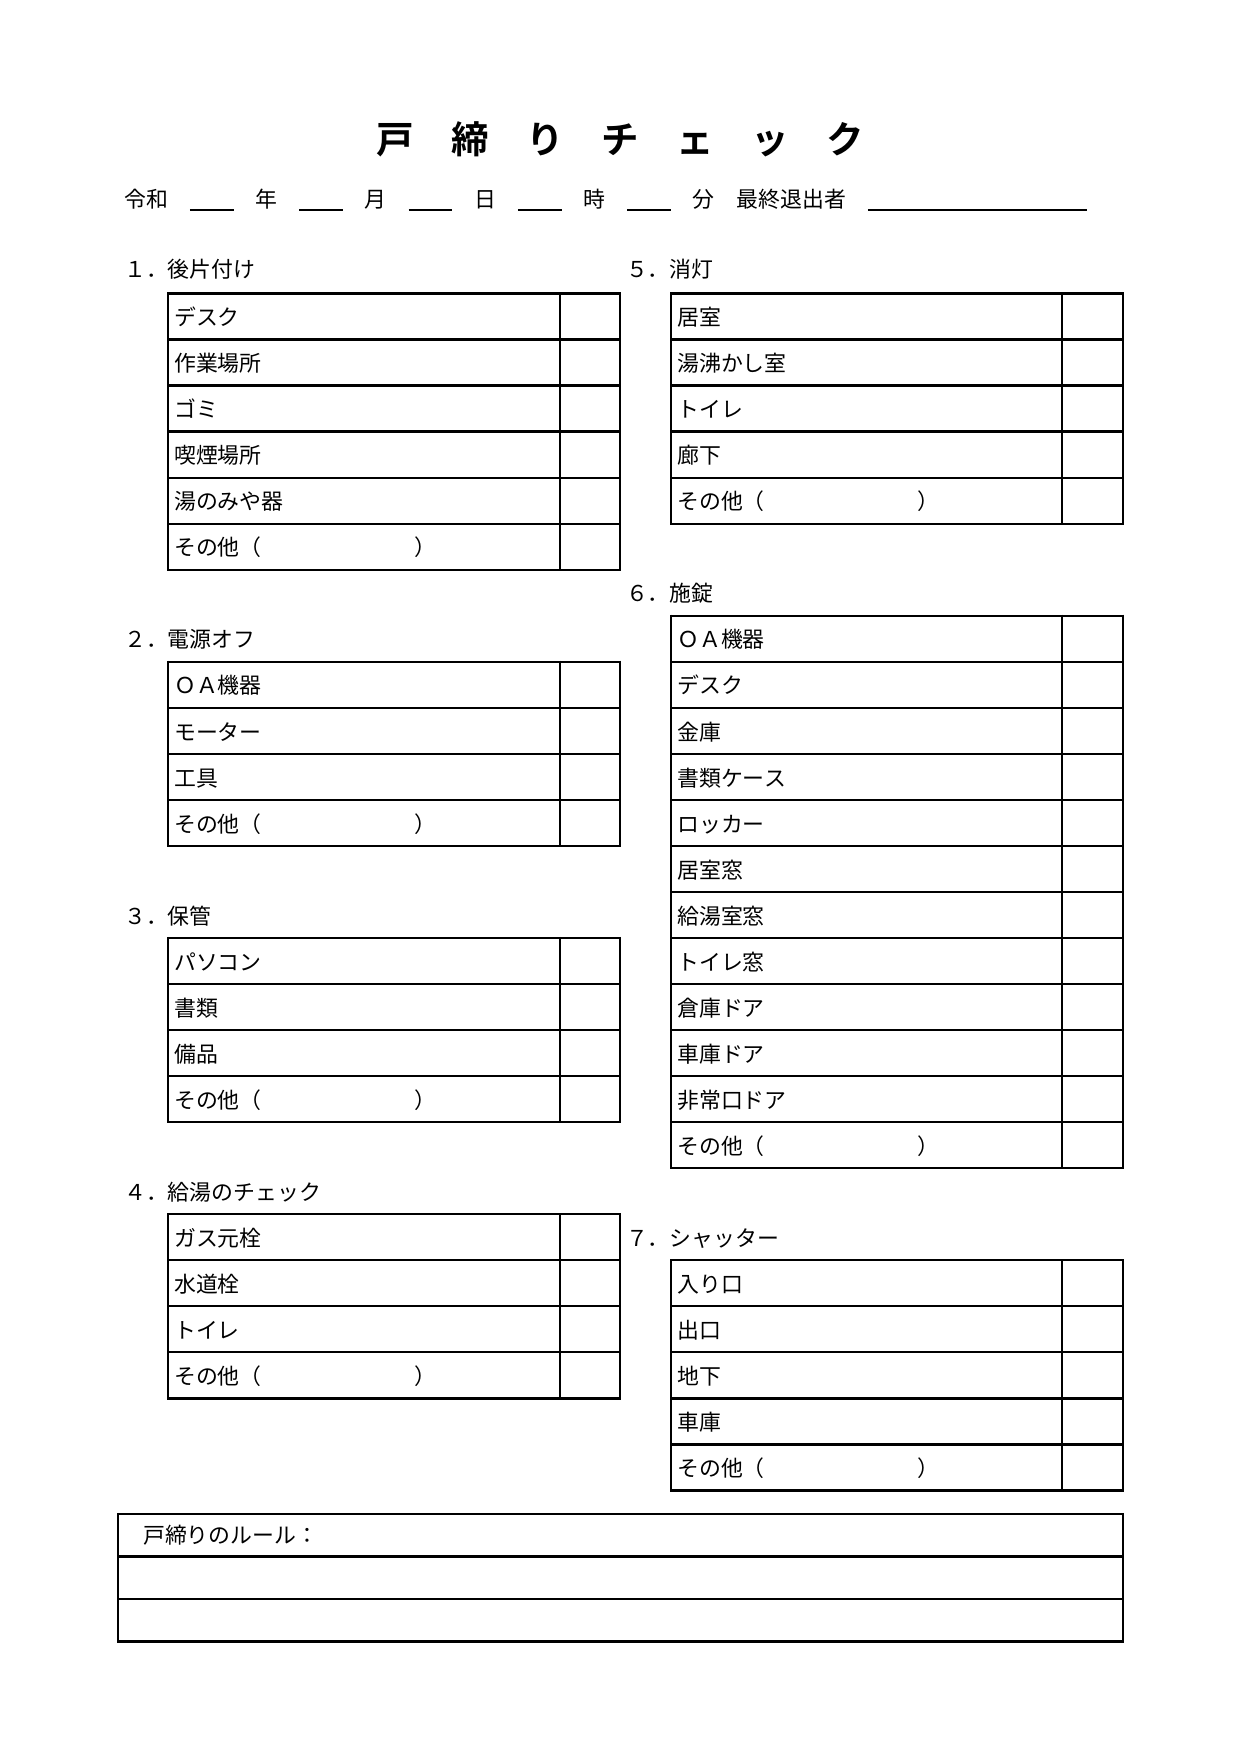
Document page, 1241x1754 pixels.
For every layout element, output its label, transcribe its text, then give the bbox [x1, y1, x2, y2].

table_cell ガス元栓 [169, 1215, 559, 1259]
table_cell その他（ ） [169, 525, 559, 568]
table_cell [621, 292, 670, 338]
table_cell 車庫 [672, 1400, 1061, 1443]
table_cell [1063, 1353, 1122, 1397]
table_cell [620, 615, 670, 661]
table_cell その他（ ） [169, 1077, 559, 1121]
table_cell 金庫 [672, 709, 1061, 753]
table_cell [118, 523, 167, 568]
table_cell 給湯室窓 [672, 893, 1061, 937]
table_cell [1063, 295, 1122, 338]
table_cell [621, 1305, 670, 1351]
table_cell [1063, 1307, 1122, 1351]
table_cell [118, 661, 167, 707]
table_cell ２．電源オフ [118, 615, 620, 661]
table_cell [561, 1307, 619, 1351]
table_cell [118, 1397, 620, 1443]
table_cell [621, 430, 670, 476]
table_cell ゴミ [169, 387, 559, 430]
table_cell ＯＡ機器 [672, 617, 1061, 661]
table_cell ６．施錠 [620, 569, 1123, 614]
table_cell 工具 [169, 755, 559, 799]
table_cell [1063, 1031, 1122, 1075]
table_cell 廊下 [672, 433, 1061, 476]
table_cell [1063, 433, 1122, 476]
table_cell モーター [169, 709, 559, 753]
table_cell トイレ [672, 387, 1061, 430]
table_cell [561, 939, 619, 983]
table_cell [1063, 1261, 1122, 1305]
table_cell [1063, 1123, 1122, 1167]
table_cell [1063, 1446, 1122, 1489]
table_cell [118, 845, 620, 891]
table_header 令和 年 月 日 時 分 最終退出者 [118, 176, 1123, 222]
table_cell 戸締りのルール： [119, 1515, 1122, 1555]
table_cell デスク [672, 663, 1061, 707]
table_cell [118, 384, 167, 430]
table_cell [561, 1031, 619, 1075]
table_cell [1063, 663, 1122, 707]
table_cell [621, 983, 670, 1029]
table_cell デスク [169, 295, 559, 338]
table_cell 入り口 [672, 1261, 1061, 1305]
table_cell [118, 1075, 167, 1121]
table_cell [118, 983, 167, 1029]
table_cell [119, 1558, 1122, 1598]
table_cell [118, 338, 167, 384]
table_cell [1063, 479, 1122, 522]
table_cell [561, 709, 619, 753]
table_cell [1063, 617, 1122, 661]
table_cell [620, 845, 670, 891]
table_cell [118, 1305, 167, 1351]
table_cell [1063, 341, 1122, 384]
table_cell [561, 341, 619, 384]
table_cell 出口 [672, 1307, 1061, 1351]
table_cell その他（ ） [169, 801, 559, 845]
table_cell 水道栓 [169, 1261, 559, 1305]
table_cell 非常口ドア [672, 1077, 1061, 1121]
table_cell 倉庫ドア [672, 985, 1061, 1029]
table_cell [561, 1215, 619, 1259]
table_cell [118, 569, 620, 614]
table_cell 備品 [169, 1031, 559, 1075]
table_cell 喫煙場所 [169, 433, 559, 476]
table_cell ロッカー [672, 801, 1061, 845]
table_cell [621, 1075, 670, 1121]
table_cell [561, 1261, 619, 1305]
table_cell [621, 1029, 670, 1075]
table_cell [561, 801, 619, 845]
table_cell [561, 479, 619, 522]
table_cell [118, 1213, 167, 1259]
table_cell [621, 661, 670, 707]
table_cell [620, 1443, 670, 1489]
table_cell [118, 1351, 167, 1397]
table_cell その他（ ） [672, 1446, 1061, 1489]
table_cell [621, 523, 1123, 568]
table_cell [1063, 1400, 1122, 1443]
table_cell 車庫ドア [672, 1031, 1061, 1075]
table_cell [1063, 755, 1122, 799]
table_cell ７．シャッター [621, 1213, 1123, 1259]
table_cell ４．給湯のチェック [118, 1167, 620, 1213]
table_cell [118, 476, 167, 522]
table_cell [621, 1351, 670, 1397]
table_cell [118, 1259, 167, 1305]
table_cell １．後片付け [118, 246, 620, 292]
table_cell トイレ窓 [672, 939, 1061, 983]
table_cell [561, 1077, 619, 1121]
table_cell [118, 707, 167, 753]
table_cell [1063, 939, 1122, 983]
table_cell [1063, 801, 1122, 845]
table_cell [1063, 1077, 1122, 1121]
table_cell ５．消灯 [620, 246, 1123, 292]
table_cell 湯沸かし室 [672, 341, 1061, 384]
table_cell [561, 387, 619, 430]
table_cell [118, 1489, 1123, 1513]
table_cell [561, 1353, 619, 1397]
table_cell [561, 525, 619, 568]
table_cell [118, 937, 167, 983]
table_cell ＯＡ機器 [169, 663, 559, 707]
table_cell [1063, 847, 1122, 891]
table_cell [620, 1167, 1123, 1213]
table_cell 湯のみや器 [169, 479, 559, 522]
table_cell [118, 1121, 620, 1167]
table_cell 書類ケース [672, 755, 1061, 799]
table_cell その他（ ） [672, 479, 1061, 522]
table_cell [621, 338, 670, 384]
table_cell [118, 799, 167, 845]
table_cell [620, 1397, 670, 1443]
table_cell [621, 707, 670, 753]
table_cell [621, 1259, 670, 1305]
table_cell [621, 937, 670, 983]
table_cell 居室窓 [672, 847, 1061, 891]
table_cell [1063, 387, 1122, 430]
table_cell その他（ ） [672, 1123, 1061, 1167]
title 戸 締 り チ ェ ッ ク [118, 109, 1122, 164]
table_cell [118, 753, 167, 799]
table_cell [118, 1443, 620, 1489]
table_cell [561, 755, 619, 799]
table_cell [1063, 893, 1122, 937]
table_cell [621, 753, 670, 799]
table_cell [1063, 985, 1122, 1029]
table_cell パソコン [169, 939, 559, 983]
table_cell [561, 433, 619, 476]
table_cell [561, 295, 619, 338]
table_cell [561, 985, 619, 1029]
table_cell その他（ ） [169, 1353, 559, 1397]
table_cell [118, 1029, 167, 1075]
table_cell 作業場所 [169, 341, 559, 384]
table_cell [118, 292, 167, 338]
table_cell 書類 [169, 985, 559, 1029]
table_cell [620, 1121, 670, 1167]
table_cell ３．保管 [118, 891, 620, 937]
table_cell [621, 799, 670, 845]
table_cell [1063, 709, 1122, 753]
table_cell [118, 223, 1123, 246]
table_cell トイレ [169, 1307, 559, 1351]
table_cell [621, 384, 670, 430]
table_cell [119, 1600, 1122, 1640]
table_cell 居室 [672, 295, 1061, 338]
table_cell [620, 891, 670, 937]
table_cell 地下 [672, 1353, 1061, 1397]
table_cell [621, 476, 670, 522]
table_cell [561, 663, 619, 707]
table_cell [118, 430, 167, 476]
